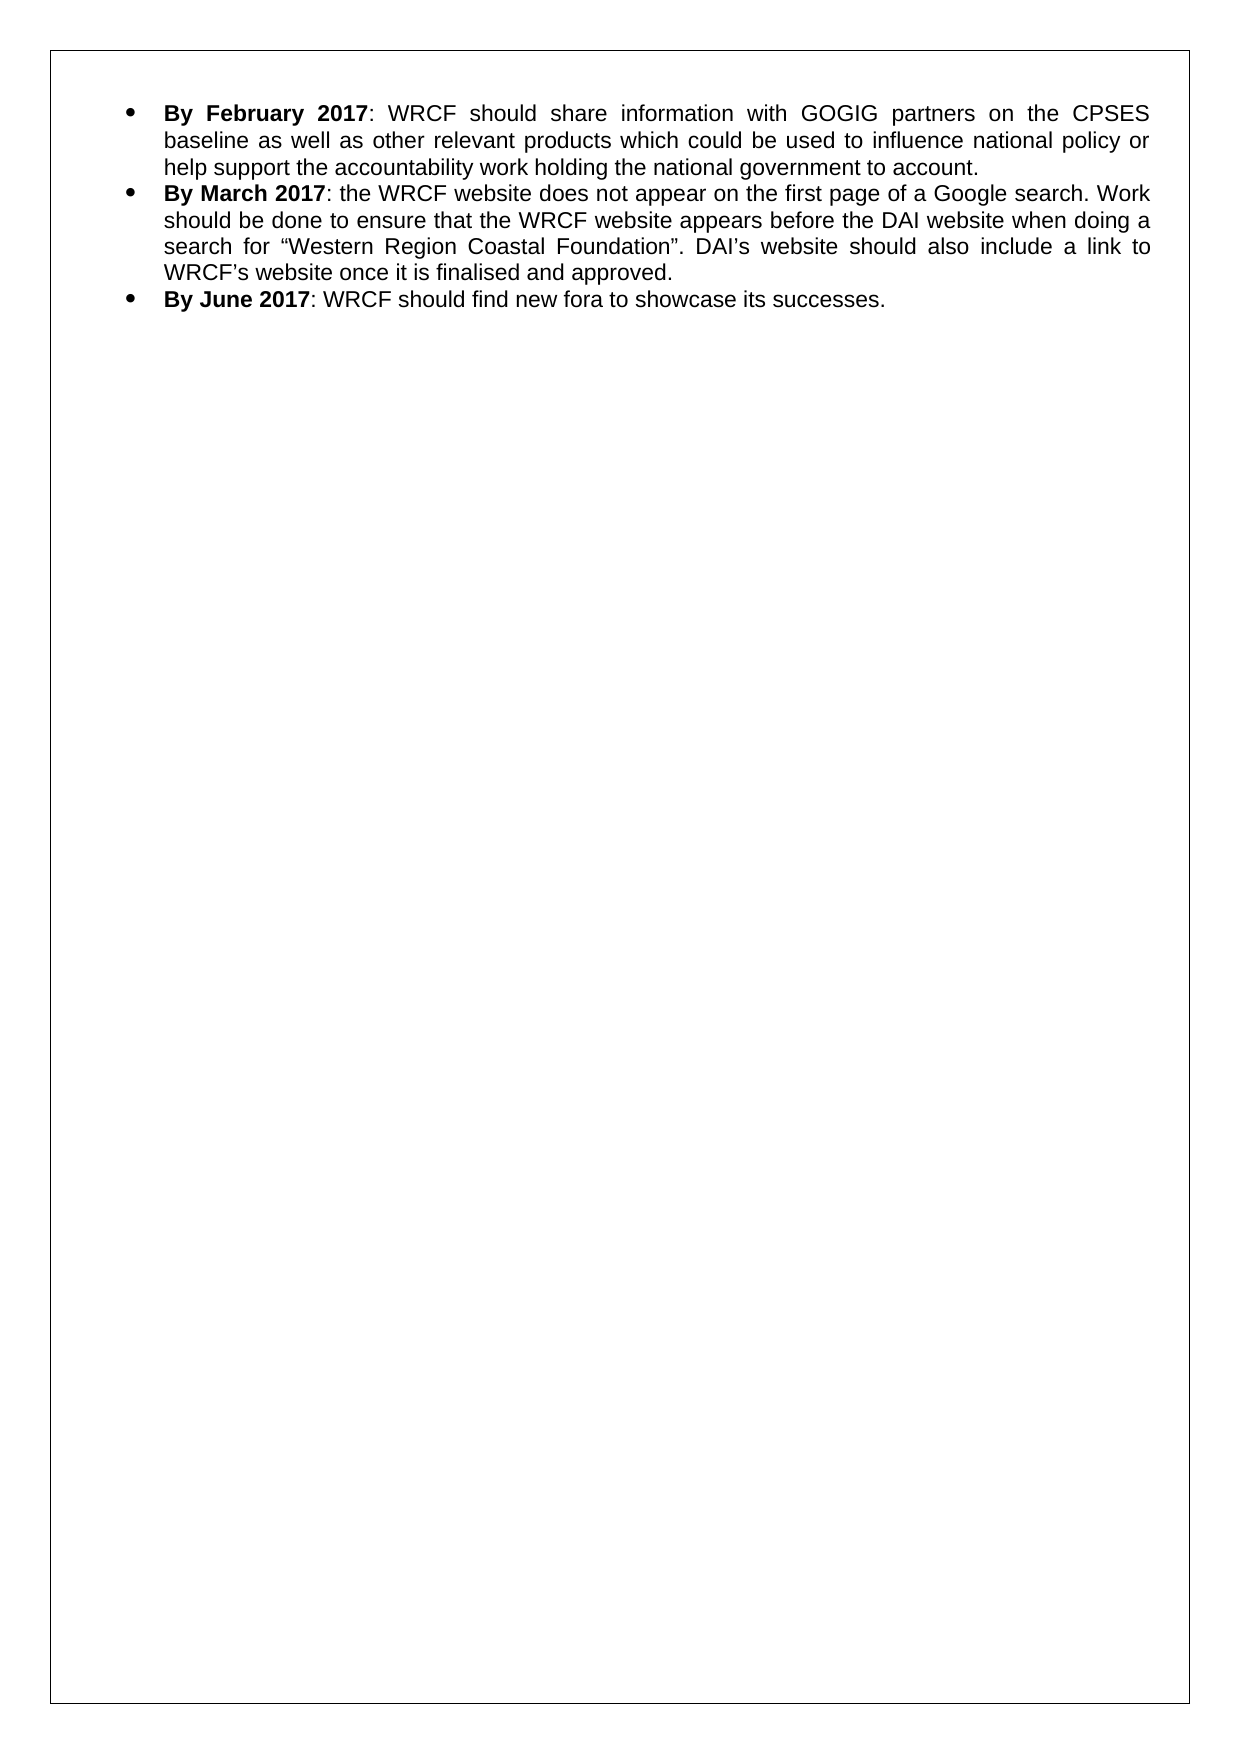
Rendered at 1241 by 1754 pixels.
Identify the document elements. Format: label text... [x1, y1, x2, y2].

list By June 2017: WRCF should find new fora to showcase its successes. [126, 286, 1152, 313]
list By February 2017: WRCF should share information with GOGIG partners on the CPSES baseline as well as other relevant products which could be used to influence national policy or help support the accountability work holding the national government to account. [126, 100, 1152, 180]
list By March 2017: the WRCF website does not appear on the first page of a Google search. Work should be done to ensure that the WRCF website appears before the DAI website when doing a search for “Western Region Coastal Foundation”. DAI’s website should also include a link to WRCF’s website once it is finalised and approved. [126, 180, 1152, 286]
